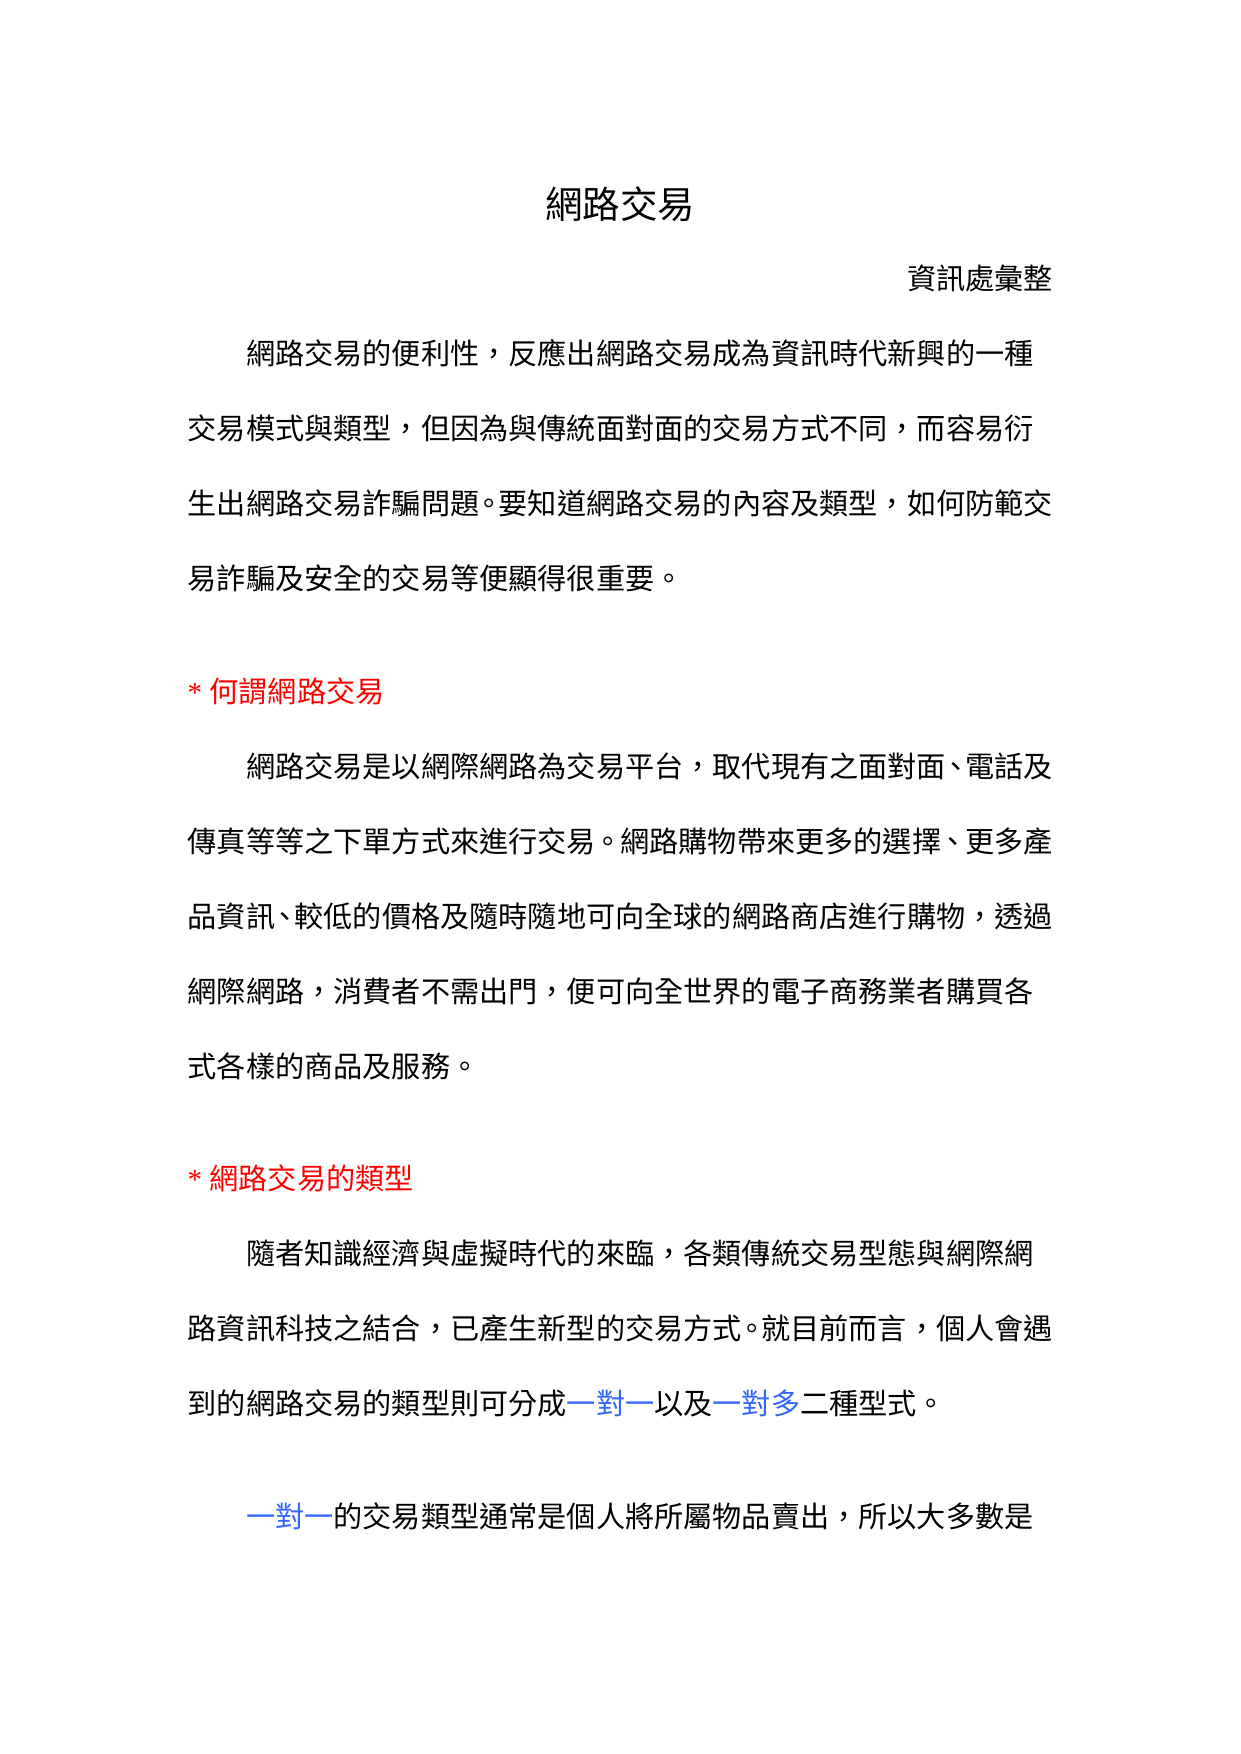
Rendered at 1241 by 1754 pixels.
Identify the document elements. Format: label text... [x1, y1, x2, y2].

text 資訊處彙整 [187, 239, 1053, 314]
text 網路交易的便利性，反應出網路交易成為資訊時代新興的一種交易模式與類型，但因為與傳統面對面的交易方式不同，而容易衍生出網路交易詐騙問題。要知道網路交易的內容及類型，如何防範交易詐騙及安全的交易等便顯得很重要。 [187, 314, 1053, 614]
text 隨者知識經濟與虛擬時代的來臨，各類傳統交易型態與網際網路資訊科技之結合，已產生新型的交易方式。就目前而言，個人會遇到的網路交易的類型則可分成一對一以及一對多二種型式。 [187, 1214, 1053, 1439]
text * 何謂網路交易 [187, 652, 1053, 727]
text * 網路交易的類型 [187, 1139, 1053, 1214]
text 一對一的交易類型通常是個人將所屬物品賣出，所以大多數是 [187, 1477, 1053, 1552]
text 網路交易是以網際網路為交易平台，取代現有之面對面、電話及傳真等等之下單方式來進行交易。網路購物帶來更多的選擇、更多產品資訊、較低的價格及隨時隨地可向全球的網路商店進行購物，透過網際網路，消費者不需出門，便可向全世界的電子商務業者購買各式各樣的商品及服務。 [187, 727, 1053, 1102]
text 網路交易 [187, 164, 1053, 239]
